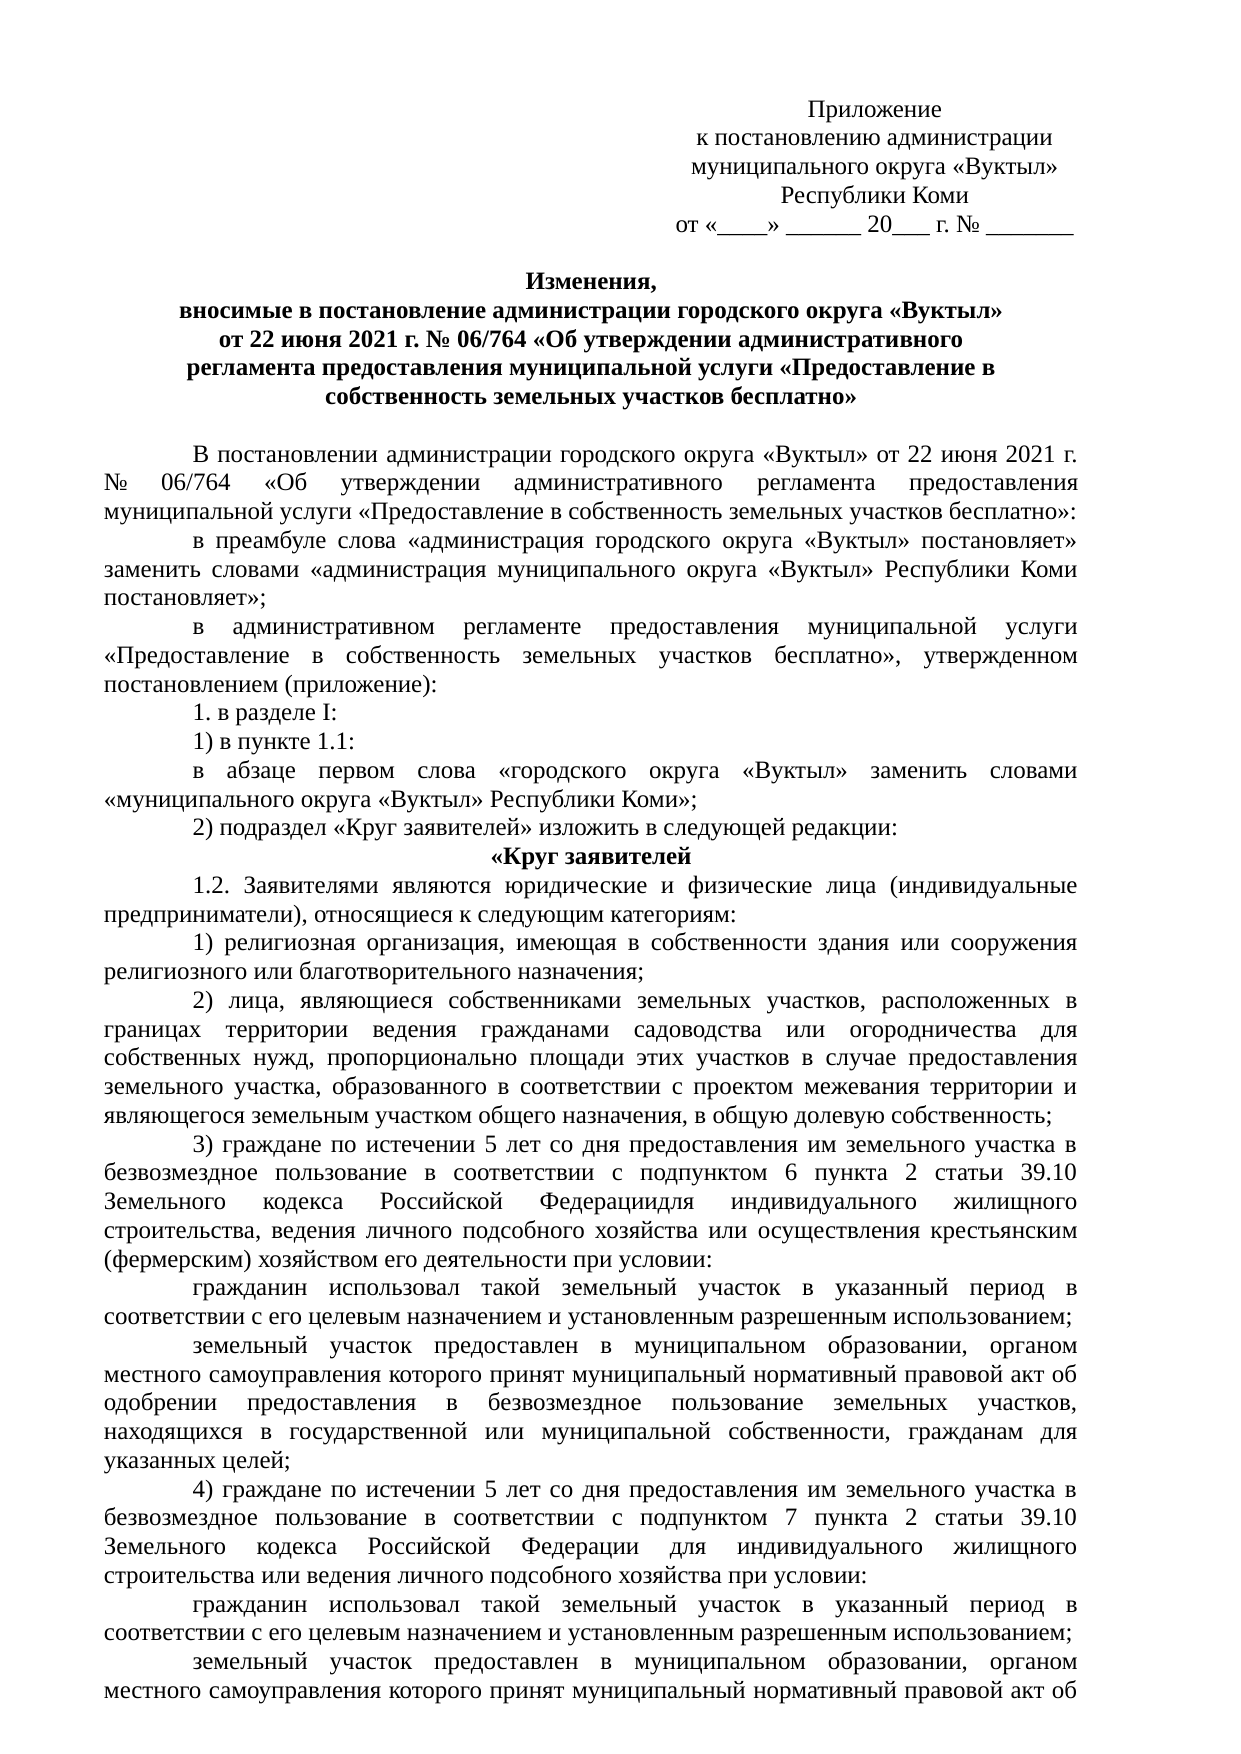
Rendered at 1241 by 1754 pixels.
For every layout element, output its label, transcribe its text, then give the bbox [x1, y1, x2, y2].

text в преамбуле слова «администрация городского округа «Вуктыл» постановляет» заменить словами «администрация муниципального округа «Вуктыл» Республики Коми постановляет»; [104, 525, 1078, 611]
text «Круг заявителей [104, 841, 1078, 870]
text 4) граждане по истечении 5 лет со дня предоставления им земельного участка в безвозмездное пользование в соответствии с подпунктом 7 пункта 2 статьи 39.10 Земельного кодекса Российской Федерации для индивидуального жилищного строительства или ведения личного подсобного хозяйства при условии: [104, 1474, 1078, 1589]
text В постановлении администрации городского округа «Вуктыл» от 22 июня 2021 г. № 06/764 «Об утверждении административного регламента предоставления муниципальной услуги «Предоставление в собственность земельных участков бесплатно»: [104, 439, 1078, 525]
text 2) подраздел «Круг заявителей» изложить в следующей редакции: [104, 812, 1078, 841]
text 1) в пункте 1.1: [104, 726, 1078, 755]
text 1. в разделе I: [104, 697, 1078, 726]
text 1.2. Заявителями являются юридические и физические лица (индивидуальные предприниматели), относящиеся к следующим категориям: [104, 870, 1078, 927]
text к постановлению администрации муниципального округа «Вуктыл» Республики Коми [671, 122, 1078, 209]
text земельный участок предоставлен в муниципальном образовании, органом местного самоуправления которого принят муниципальный нормативный правовой акт об одобрении предоставления в безвозмездное пользование земельных участков, находящихся в государственной или муниципальной собственности, гражданам для указанных целей; [104, 1330, 1078, 1474]
text регламента предоставления муниципальной услуги «Предоставление в собственность земельных участков бесплатно» [104, 352, 1078, 410]
text Приложение [671, 94, 1078, 122]
text 3) граждане по истечении 5 лет со дня предоставления им земельного участка в безвозмездное пользование в соответствии с подпунктом 6 пункта 2 статьи 39.10 Земельного кодекса Российской Федерациидля индивидуального жилищного строительства, ведения личного подсобного хозяйства или осуществления крестьянским (фермерским) хозяйством его деятельности при условии: [104, 1129, 1078, 1272]
text Изменения, [104, 266, 1078, 295]
text земельный участок предоставлен в муниципальном образовании, органом местного самоуправления которого принят муниципальный нормативный правовой акт об [104, 1646, 1078, 1704]
text гражданин использовал такой земельный участок в указанный период в соответствии с его целевым назначением и установленным разрешенным использованием; [104, 1272, 1078, 1330]
text 2) лица, являющиеся собственниками земельных участков, расположенных в границах территории ведения гражданами садоводства или огородничества для собственных нужд, пропорционально площади этих участков в случае предоставления земельного участка, образованного в соответствии с проектом межевания территории и являющегося земельным участком общего назначения, в общую долевую собственность; [104, 985, 1078, 1129]
text от «____» ______ 20___ г. № _______ [671, 209, 1078, 237]
text в административном регламенте предоставления муниципальной услуги «Предоставление в собственность земельных участков бесплатно», утвержденном постановлением (приложение): [104, 611, 1078, 697]
text в абзаце первом слова «городского округа «Вуктыл» заменить словами «муниципального округа «Вуктыл» Республики Коми»; [104, 755, 1078, 812]
text гражданин использовал такой земельный участок в указанный период в соответствии с его целевым назначением и установленным разрешенным использованием; [104, 1589, 1078, 1646]
text 1) религиозная организация, имеющая в собственности здания или сооружения религиозного или благотворительного назначения; [104, 927, 1078, 985]
text вносимые в постановление администрации городского округа «Вуктыл» от 22 июня 2021 г. № 06/764 «Об утверждении административного [104, 295, 1078, 352]
